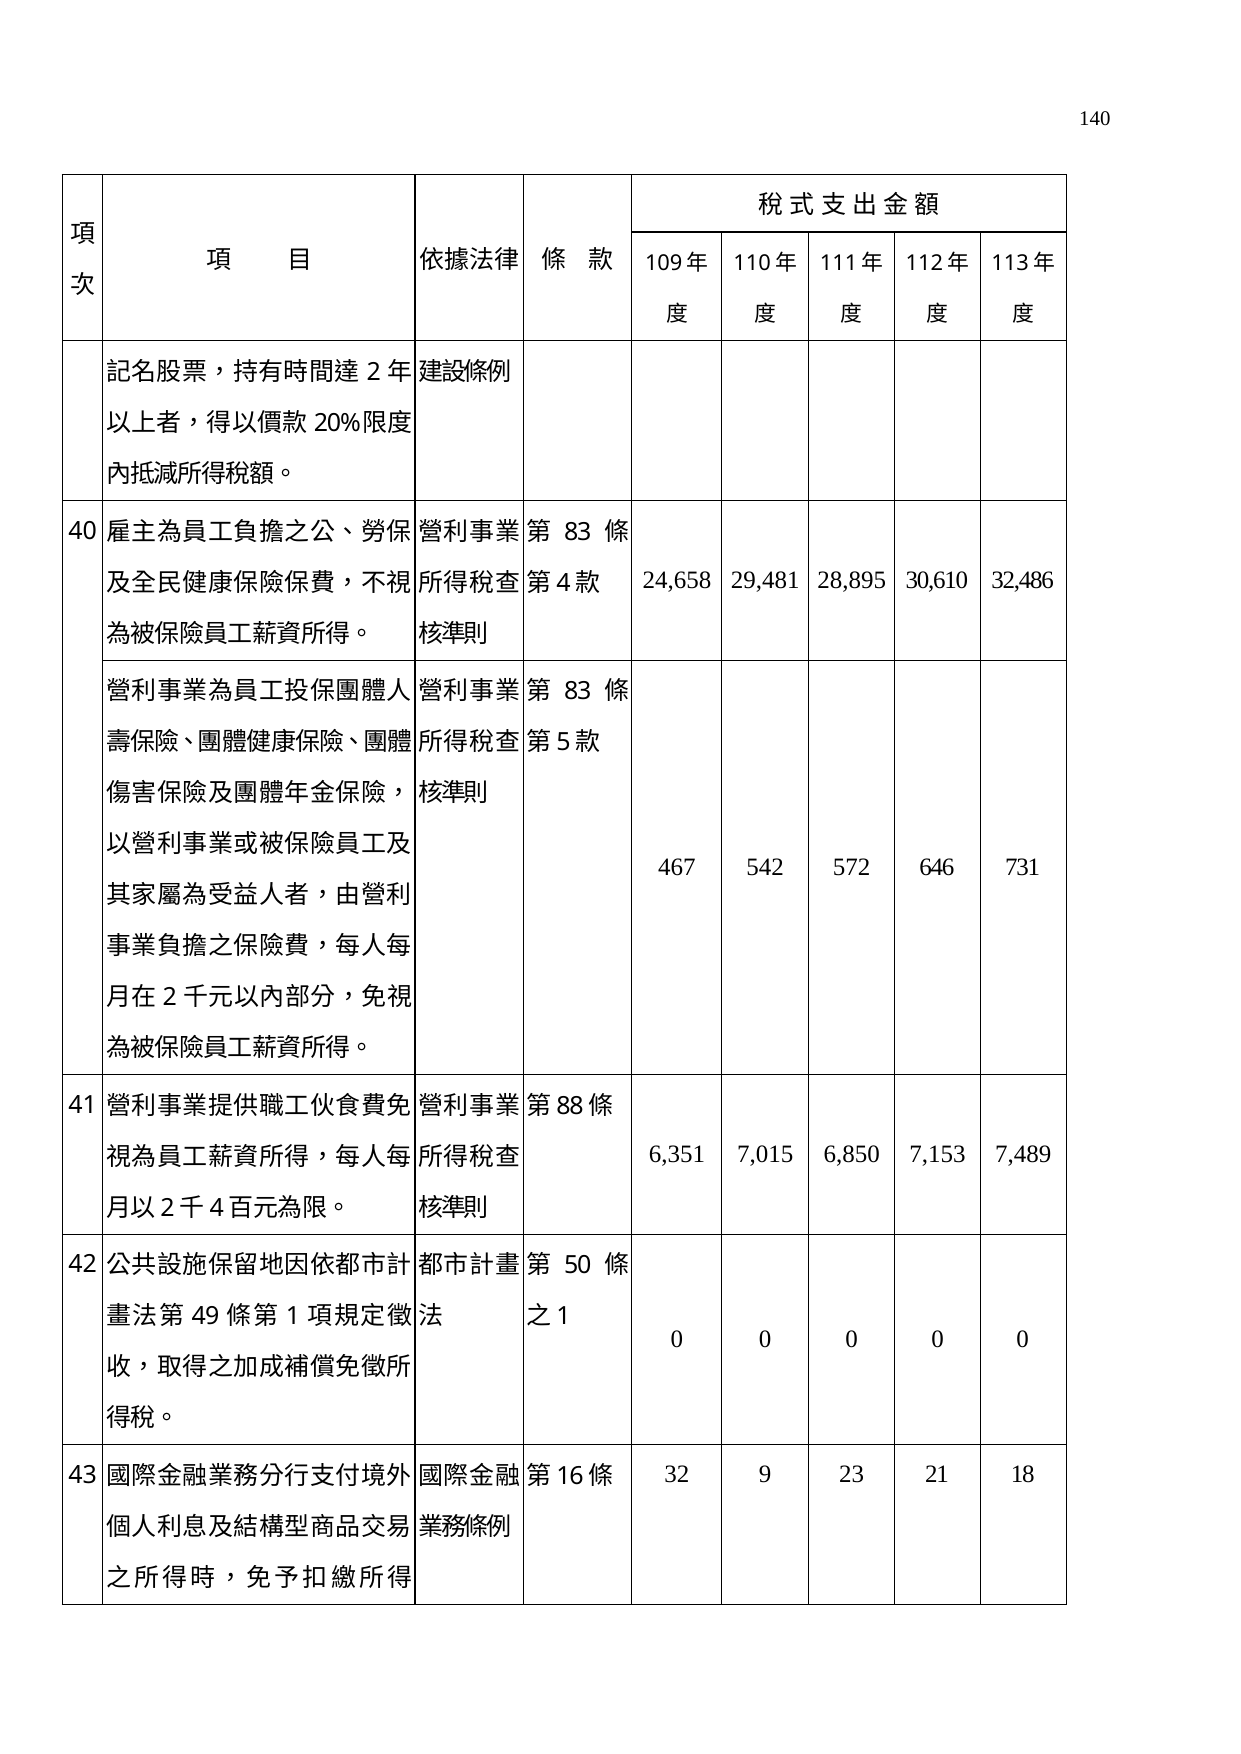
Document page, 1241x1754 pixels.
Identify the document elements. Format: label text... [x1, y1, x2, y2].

table_cell 營利事業提供職工伙食費免視為員工薪資所得，每人每月以2千4百元為限。 [103, 1075, 414, 1234]
table_cell 30,610 [895, 501, 980, 659]
table_cell 7,015 [722, 1075, 808, 1234]
table_cell [524, 341, 631, 500]
table_cell 第83條第4款 [524, 501, 631, 659]
table_cell [722, 341, 808, 500]
table_cell 營利事業為員工投保團體人壽保險、團體健康保險、團體傷害保險及團體年金保險，以營利事業或被保險員工及其家屬為受益人者，由營利事業負擔之保險費，每人每月在2千元以內部分，免視為被保險員工薪資所得。 [103, 661, 414, 1074]
table_cell [895, 341, 980, 500]
table_cell 111年度 [809, 233, 894, 340]
table_cell [809, 341, 894, 500]
table_cell 7,153 [895, 1075, 980, 1234]
table_cell 0 [981, 1235, 1066, 1444]
table_cell 0 [722, 1235, 808, 1444]
table_cell 記名股票，持有時間達2年以上者，得以價款20%限度內抵減所得稅額。 [103, 341, 414, 500]
table_cell 0 [895, 1235, 980, 1444]
table_cell 第83條第5款 [524, 661, 631, 1074]
table_cell 第50條之1 [524, 1235, 631, 1444]
table_header 稅 式 支 出 金 額 [632, 175, 1066, 231]
table_cell 112年度 [895, 233, 980, 340]
table_cell 6,850 [809, 1075, 894, 1234]
table_cell 110年度 [722, 233, 808, 340]
table_cell 43 [63, 1445, 102, 1604]
table_cell [981, 341, 1066, 500]
table_cell 7,489 [981, 1075, 1066, 1234]
table_header 條 款 [524, 175, 631, 340]
table_cell 41 [63, 1075, 102, 1234]
table_cell 0 [632, 1235, 721, 1444]
table_cell 32,486 [981, 501, 1066, 659]
table_cell 0 [809, 1235, 894, 1444]
table_cell 24,658 [632, 501, 721, 659]
table_header 項次 [63, 175, 102, 340]
table_cell 32 [632, 1445, 721, 1604]
table_cell 646 [895, 661, 980, 1074]
table_cell 21 [895, 1445, 980, 1604]
table_cell 23 [809, 1445, 894, 1604]
table_header 項 目 [103, 175, 414, 340]
table_cell [63, 660, 102, 1074]
table_cell 公共設施保留地因依都市計畫法第49條第1項規定徵收，取得之加成補償免徵所得稅。 [103, 1235, 414, 1444]
table_cell 建設條例 [416, 341, 523, 500]
table_cell 雇主為員工負擔之公、勞保及全民健康保險保費，不視為被保險員工薪資所得。 [103, 501, 414, 659]
table_cell 營利事業所得稅查核準則 [416, 501, 523, 659]
table_cell 542 [722, 661, 808, 1074]
table_cell [632, 341, 721, 500]
table_cell 都市計畫法 [416, 1235, 523, 1444]
table_cell 第88條 [524, 1075, 631, 1234]
table_cell 42 [63, 1235, 102, 1444]
table_cell 國際金融業務分行支付境外個人利息及結構型商品交易之所得時，免予扣繳所得 [103, 1445, 414, 1604]
table_cell 40 [63, 501, 102, 659]
table_cell 營利事業所得稅查核準則 [416, 661, 523, 1074]
table_cell 第16條 [524, 1445, 631, 1604]
table_header 依據法律 [416, 175, 523, 340]
table_cell 29,481 [722, 501, 808, 659]
table_cell 109年度 [632, 233, 721, 340]
table_cell 731 [981, 661, 1066, 1074]
table_cell 國際金融業務條例 [416, 1445, 523, 1604]
table_cell 467 [632, 661, 721, 1074]
table_cell 6,351 [632, 1075, 721, 1234]
table_cell 營利事業所得稅查核準則 [416, 1075, 523, 1234]
table_cell [63, 341, 102, 500]
table_cell 18 [981, 1445, 1066, 1604]
table_cell 9 [722, 1445, 808, 1604]
table_cell 28,895 [809, 501, 894, 659]
table_cell 572 [809, 661, 894, 1074]
table_cell 113年度 [981, 233, 1066, 340]
